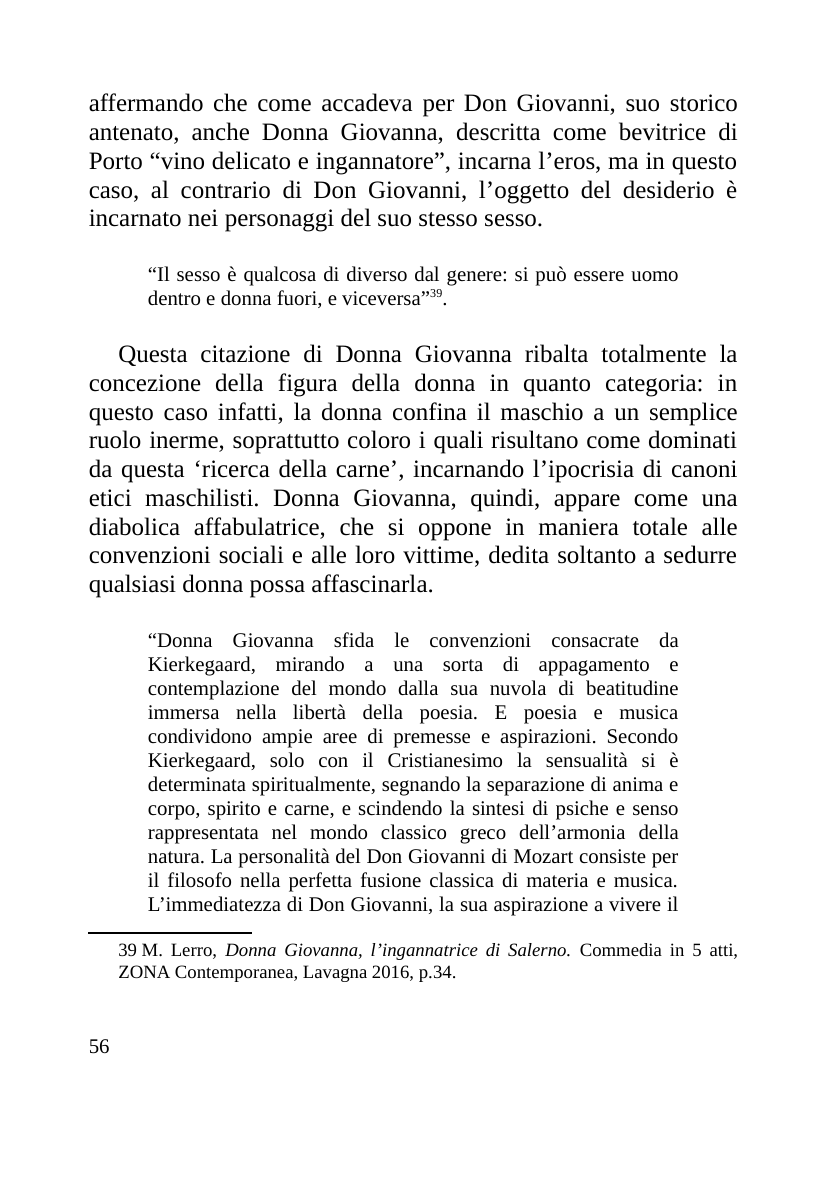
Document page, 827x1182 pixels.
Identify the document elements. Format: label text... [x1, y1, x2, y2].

text “Donna Giovanna sfida le convenzioni consacrate da Kierkegaard, mirando a una sorta di appagamento e contemplazione del mondo dalla sua nuvola di beatitudine immersa nella libertà della poesia. E poesia e musica condividono ampie aree di premesse e aspirazioni. Secondo Kierkegaard, solo con il Cristianesimo la sensualità si è determinata spiritualmente, segnando la separazione di anima e corpo, spirito e carne, e scindendo la sintesi di psiche e senso rappresentata nel mondo classico greco dell’armonia della natura. La personalità del Don Giovanni di Mozart consiste per il filosofo nella perfetta fusione classica di materia e musica. L’immediatezza di Don Giovanni, la sua aspirazione a vivere il [148, 628, 679, 916]
text “Il sesso è qualcosa di diverso dal genere: si può essere uomo dentro e donna fuori, e viceversa”. [148, 262, 679, 310]
text affermando che come accadeva per Don Giovanni, suo storico antenato, anche Donna Giovanna, descritta come bevitrice di Porto “vino delicato e ingannatore”, incarna l’eros, ma in questo caso, al contrario di Don Giovanni, l’oggetto del desiderio è incarnato nei personaggi del suo stesso sesso. [88, 88, 738, 232]
text M. Lerro, Donna Giovanna, l’ingannatrice di Salerno. Commedia in 5 atti, Zona Contemporanea, Lavagna 2016, p.34. [118, 939, 738, 982]
text Questa citazione di Donna Giovanna ribalta totalmente la concezione della figura della donna in quanto categoria: in questo caso infatti, la donna confina il maschio a un semplice ruolo inerme, soprattutto coloro i quali risultano come dominati da questa ‘ricerca della carne’, incarnando l’ipocrisia di canoni etici maschilisti. Donna Giovanna, quindi, appare come una diabolica affabulatrice, che si oppone in maniera totale alle convenzioni sociali e alle loro vittime, dedita soltanto a sedurre qualsiasi donna possa affascinarla. [88, 339, 738, 598]
